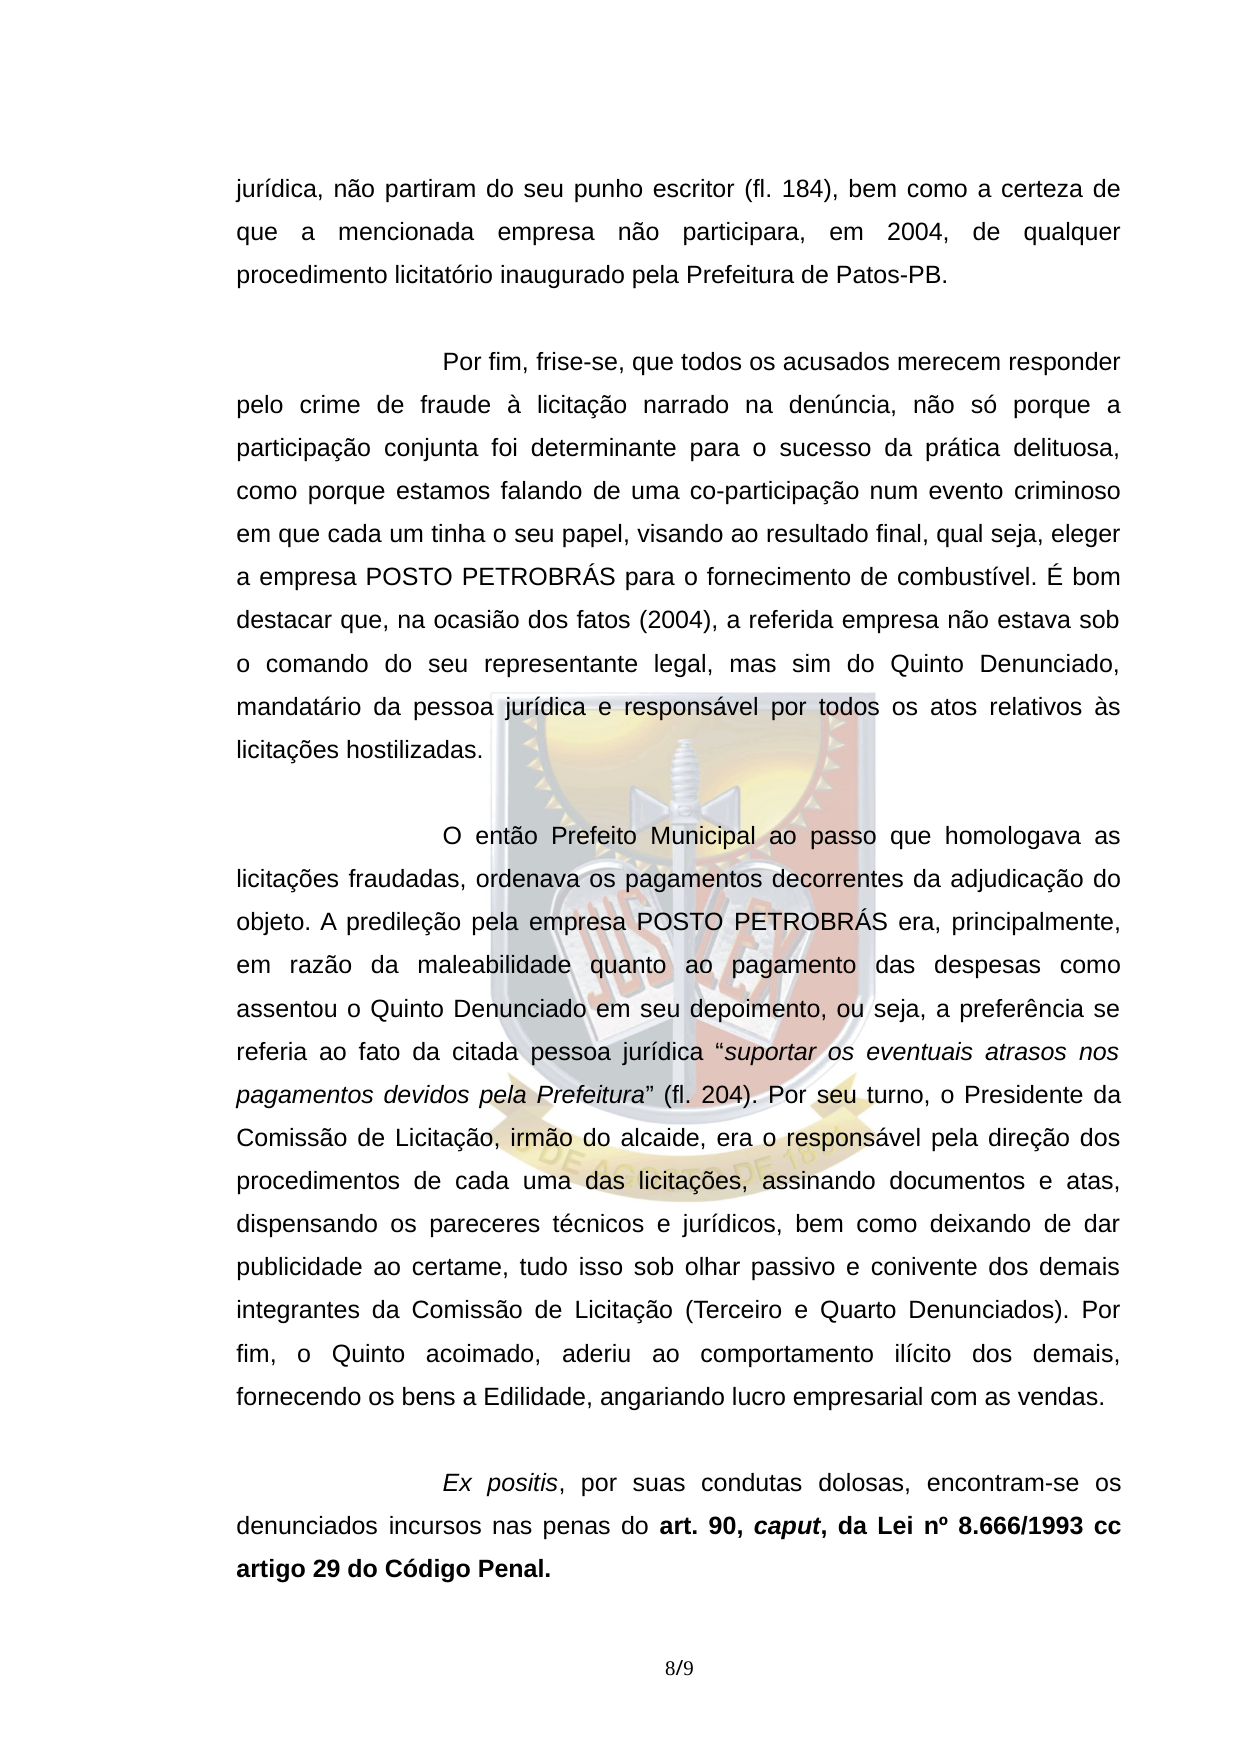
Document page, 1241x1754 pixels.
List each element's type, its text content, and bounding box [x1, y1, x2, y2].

picture [279, 763, 1080, 821]
text jurídica, não partiram do seu punho escritor (fl. 184), bem como a certeza de que a mencionada empresa não participara, em 2004, de qualquer procedimento licitatório inaugurado pela Prefeitura de Patos-PB. [236, 174, 1122, 289]
text O então Prefeito Municipal ao passo que homologava as licitações fraudadas, ordenava os pagamentos decorrentes da adjudicação do objeto. A predileção pela empresa POSTO PETROBRÁS era, principalmente, em razão da maleabilidade quanto ao pagamento das despesas como assentou o Quinto Denunciado em seu depoimento, ou seja, a preferência se referia ao fato da citada pessoa jurídica “suportar os eventuais atrasos nos pagamentos devidos pela Prefeitura” (fl. 204). Por seu turno, o Presidente da Comissão de Licitação, irmão do alcaide, era o responsável pela direção dos procedimentos de cada uma das licitações, assinando documentos e atas, dispensando os pareceres técnicos e jurídicos, bem como deixando de dar publicidade ao certame, tudo isso sob olhar passivo e conivente dos demais integrantes da Comissão de Licitação (Terceiro e Quarto Denunciados). Por fim, o Quinto acoimado, aderiu ao comportamento ilícito dos demais, fornecendo os bens a Edilidade, angariando lucro empresarial com as vendas. [236, 821, 1122, 1410]
text Ex positis, por suas condutas dolosas, encontram-se os denunciados incursos nas penas do art. 90, caput, da Lei nº 8.666/1993 cc artigo 29 do Código Penal. [236, 1468, 1122, 1583]
text Por fim, frise-se, que todos os acusados merecem responder pelo crime de fraude à licitação narrado na denúncia, não só porque a participação conjunta foi determinante para o sucesso da prática delituosa, como porque estamos falando de uma co-participação num evento criminoso em que cada um tinha o seu papel, visando ao resultado final, qual seja, eleger a empresa POSTO PETROBRÁS para o fornecimento de combustível. É bom destacar que, na ocasião dos fatos (2004), a referida empresa não estava sob o comando do seu representante legal, mas sim do Quinto Denunciado, mandatário da pessoa jurídica e responsável por todos os atos relativos às licitações hostilizadas. [236, 347, 1122, 763]
